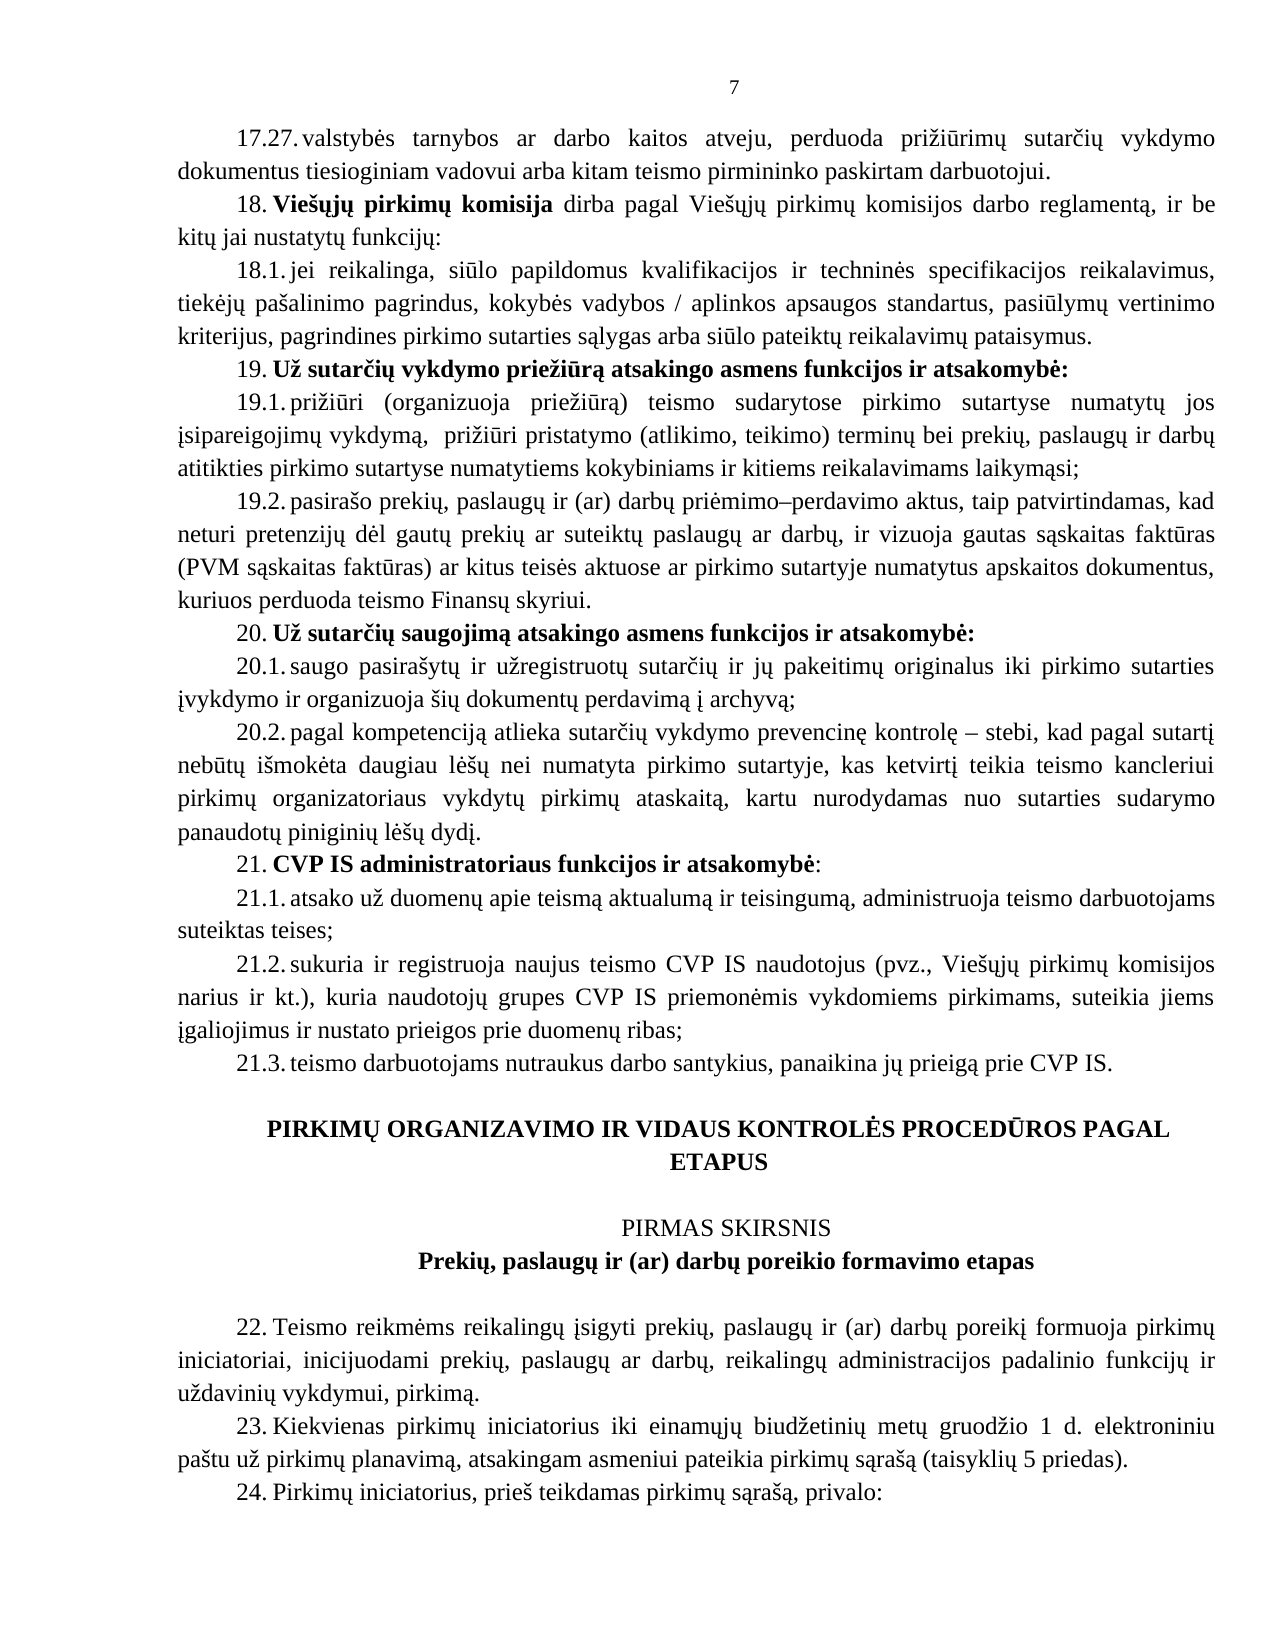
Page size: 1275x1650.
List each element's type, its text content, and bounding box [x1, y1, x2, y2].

text 23. Kiekvienas pirkimų iniciatorius iki einamųjų biudžetinių metų gruodžio 1 d. elektroniniu paštu už pirkimų planavimą, atsakingam asmeniui pateikia pirkimų sąrašą (taisyklių 5 priedas). [177, 1411, 1216, 1473]
text 24. Pirkimų iniciatorius, prieš teikdamas pirkimų sąrašą, privalo: [177, 1477, 1216, 1506]
text 21.2. sukuria ir registruoja naujus teismo CVP IS naudotojus (pvz., Viešųjų pirkimų komisijos narius ir kt.), kuria naudotojų grupes CVP IS priemonėmis vykdomiems pirkimams, suteikia jiems įgaliojimus ir nustato prieigos prie duomenų ribas; [177, 949, 1216, 1043]
text 22. Teismo reikmėms reikalingų įsigyti prekių, paslaugų ir (ar) darbų poreikį formuoja pirkimų iniciatoriai, inicijuodami prekių, paslaugų ar darbų, reikalingų administracijos padalinio funkcijų ir uždavinių vykdymui, pirkimą. [177, 1312, 1216, 1407]
text 19. Už sutarčių vykdymo priežiūrą atsakingo asmens funkcijos ir atsakomybė: [177, 354, 1216, 383]
text 21.1. atsako už duomenų apie teismą aktualumą ir teisingumą, administruoja teismo darbuotojams suteiktas teises; [177, 883, 1216, 944]
text 17.27. valstybės tarnybos ar darbo kaitos atveju, perduoda prižiūrimų sutarčių vykdymo dokumentus tiesioginiam vadovui arba kitam teismo pirmininko paskirtam darbuotojui. [177, 123, 1216, 185]
text Prekių, paslaugų ir (ar) darbų poreikio formavimo etapas [236, 1246, 1216, 1274]
text 20.1. saugo pasirašytų ir užregistruotų sutarčių ir jų pakeitimų originalus iki pirkimo sutarties įvykdymo ir organizuoja šių dokumentų perdavimą į archyvą; [177, 651, 1216, 713]
text 18.1. jei reikalinga, siūlo papildomus kvalifikacijos ir techninės specifikacijos reikalavimus, tiekėjų pašalinimo pagrindus, kokybės vadybos / aplinkos apsaugos standartus, pasiūlymų vertinimo kriterijus, pagrindines pirkimo sutarties sąlygas arba siūlo pateiktų reikalavimų pataisymus. [177, 255, 1216, 350]
text 19.1. prižiūri (organizuoja priežiūrą) teismo sudarytose pirkimo sutartyse numatytų jos įsipareigojimų vykdymą, prižiūri pristatymo (atlikimo, teikimo) terminų bei prekių, paslaugų ir darbų atitikties pirkimo sutartyse numatytiems kokybiniams ir kitiems reikalavimams laikymąsi; [177, 387, 1216, 482]
text 20. Už sutarčių saugojimą atsakingo asmens funkcijos ir atsakomybė: [177, 618, 1216, 647]
text PIRKIMŲ ORGANIZAVIMO IR VIDAUS KONTROLĖS PROCEDŪROS PAGAL ETAPUS [222, 1114, 1216, 1176]
text 19.2. pasirašo prekių, paslaugų ir (ar) darbų priėmimo–perdavimo aktus, taip patvirtindamas, kad neturi pretenzijų dėl gautų prekių ar suteiktų paslaugų ar darbų, ir vizuoja gautas sąskaitas faktūras (PVM sąskaitas faktūras) ar kitus teisės aktuose ar pirkimo sutartyje numatytus apskaitos dokumentus, kuriuos perduoda teismo Finansų skyriui. [177, 486, 1216, 614]
text 21. CVP IS administratoriaus funkcijos ir atsakomybė: [177, 849, 1216, 878]
text 21.3. teismo darbuotojams nutraukus darbo santykius, panaikina jų prieigą prie CVP IS. [177, 1048, 1216, 1076]
text 20.2. pagal kompetenciją atlieka sutarčių vykdymo prevencinę kontrolę – stebi, kad pagal sutartį nebūtų išmokėta daugiau lėšų nei numatyta pirkimo sutartyje, kas ketvirtį teikia teismo kancleriui pirkimų organizatoriaus vykdytų pirkimų ataskaitą, kartu nurodydamas nuo sutarties sudarymo panaudotų piniginių lėšų dydį. [177, 717, 1216, 845]
text PIRMAS SKIRSNIS [236, 1213, 1216, 1242]
text 18. Viešųjų pirkimų komisija dirba pagal Viešųjų pirkimų komisijos darbo reglamentą, ir be kitų jai nustatytų funkcijų: [177, 189, 1216, 251]
